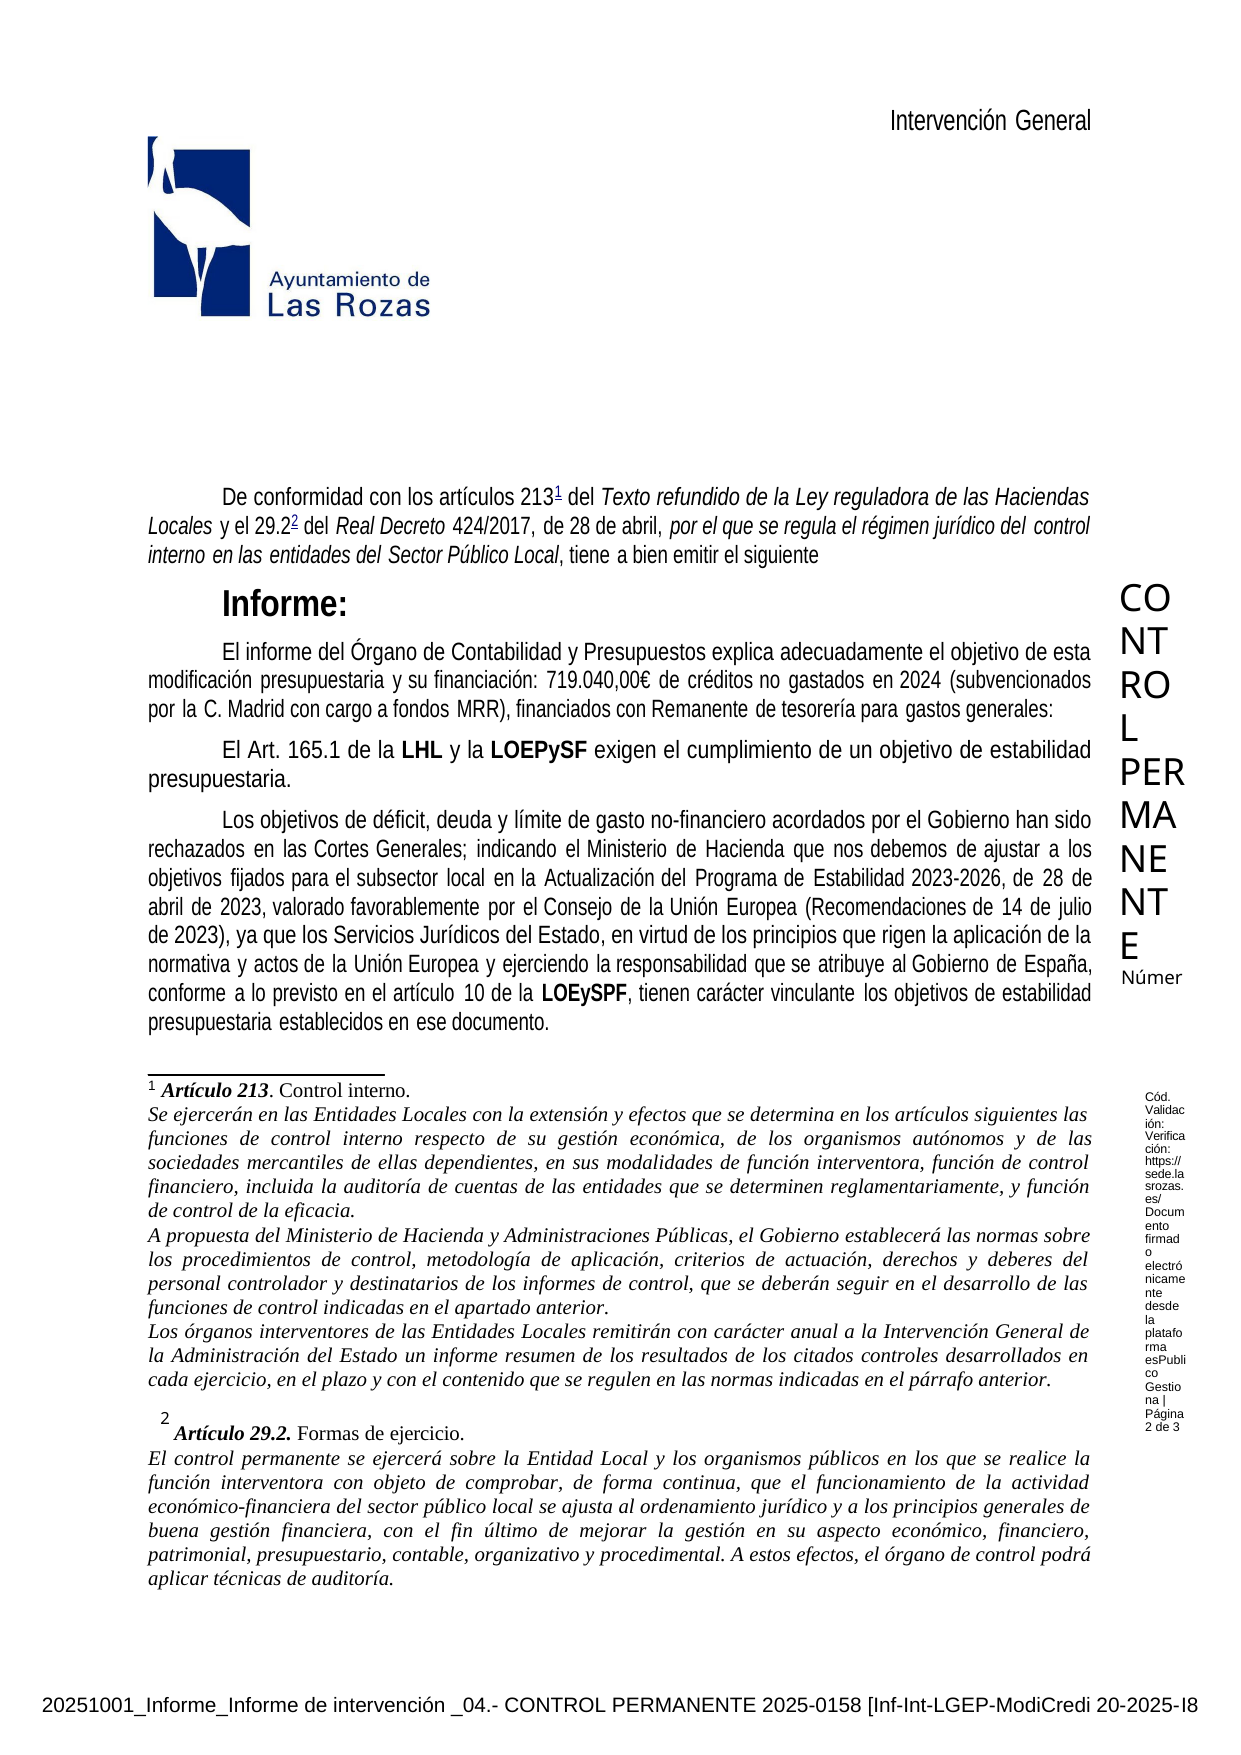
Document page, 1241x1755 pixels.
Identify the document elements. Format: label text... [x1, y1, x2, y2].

text Se ejercerán en las Entidades Locales con la extensión y efectos que se determina en los artículos siguientes las funciones de control interno respecto de su gestión económica, de los organismos autónomos y de las sociedades mercantiles de ellas dependientes, en sus modalidades de función interventora, función de control financiero, incluida la auditoría de cuentas de las entidades que se determinen reglamentariamente, y función de control de la eficacia. [148, 1102, 1092, 1222]
text El Art. 165.1 de la LHL y la LOEPySF exigen el cumplimiento de un objetivo de estabilidad presupuestaria. [148, 736, 1092, 793]
text Número: 2025-0158 Fecha: 01/10/2025 [1121, 968, 1185, 985]
text A propuesta del Ministerio de Hacienda y Administraciones Públicas, el Gobierno establecerá las normas sobre los procedimientos de control, metodología de aplicación, criterios de actuación, derechos y deberes del personal controlador y destinatarios de los informes de control, que se deberán seguir en el desarrollo de las funciones de control indicadas en el apartado anterior. [148, 1222, 1092, 1319]
subtitle Informe: [222, 581, 1108, 624]
text 1 Artículo 213. Control interno. [148, 1077, 1108, 1102]
text Cód. Validación: [1145, 1091, 1186, 1131]
text El informe del Órgano de Contabilidad y Presupuestos explica adecuadamente el objetivo de esta modificación presupuestaria y su financiación: 719.040,00€ de créditos no gastados en 2024 (subvencionados por la C. Madrid con cargo a fondos MRR), financiados con Remanente de tesorería para gastos generales: [148, 637, 1091, 723]
text CONTROL PERMANENTE [1119, 576, 1185, 968]
text Verificación: https://sede.lasrozas.es/ [1145, 1131, 1186, 1206]
text El control permanente se ejercerá sobre la Entidad Local y los organismos públicos en los que se realice la función interventora con objeto de comprobar, de forma continua, que el funcionamiento de la actividad económico-financiera del sector público local se ajusta al ordenamiento jurídico y a los principios generales de buena gestión financiera, con el fin último de mejorar la gestión en su aspecto económico, financiero, patrimonial, presupuestario, contable, organizativo y procedimental. A estos efectos, el órgano de control podrá aplicar técnicas de auditoría. [148, 1446, 1093, 1590]
text Los objetivos de déficit, deuda y límite de gasto no-financiero acordados por el Gobierno han sido rechazados en las Cortes Generales; indicando el Ministerio de Hacienda que nos debemos de ajustar a los objetivos fijados para el subsector local en la Actualización del Programa de Estabilidad 2023-2026, de 28 de abril de 2023, valorado favorablemente por el Consejo de la Unión Europea (Recomendaciones de 14 de julio de 2023), ya que los Servicios Jurídicos del Estado, en virtud de los principios que rigen la aplicación de la normativa y actos de la Unión Europea y ejerciendo la responsabilidad que se atribuye al Gobierno de España, conforme a lo previsto en el artículo 10 de la LOEySPF, tienen carácter vinculante los objetivos de estabilidad presupuestaria establecidos en ese documento. [148, 806, 1093, 1036]
text 2 Artículo 29.2. Formas de ejercicio. [160, 1407, 1108, 1445]
text Los órganos interventores de las Entidades Locales remitirán con carácter anual a la Intervención General de la Administración del Estado un informe resumen de los resultados de los citados controles desarrollados en cada ejercicio, en el plazo y con el contenido que se regulen en las normas indicadas en el párrafo anterior. [148, 1319, 1092, 1391]
text Documento firmado electrónicamente desde la plataforma esPublico Gestiona | Página 2 de 3 [1145, 1206, 1186, 1434]
text De conformidad con los artículos 2131 del Texto refundido de la Ley reguladora de las Haciendas Locales y el 29.22 del Real Decreto 424/2017, de 28 de abril, por el que se regula el régimen jurídico del control interno en las entidades del Sector Público Local, tiene a bien emitir el siguiente [148, 482, 1093, 569]
